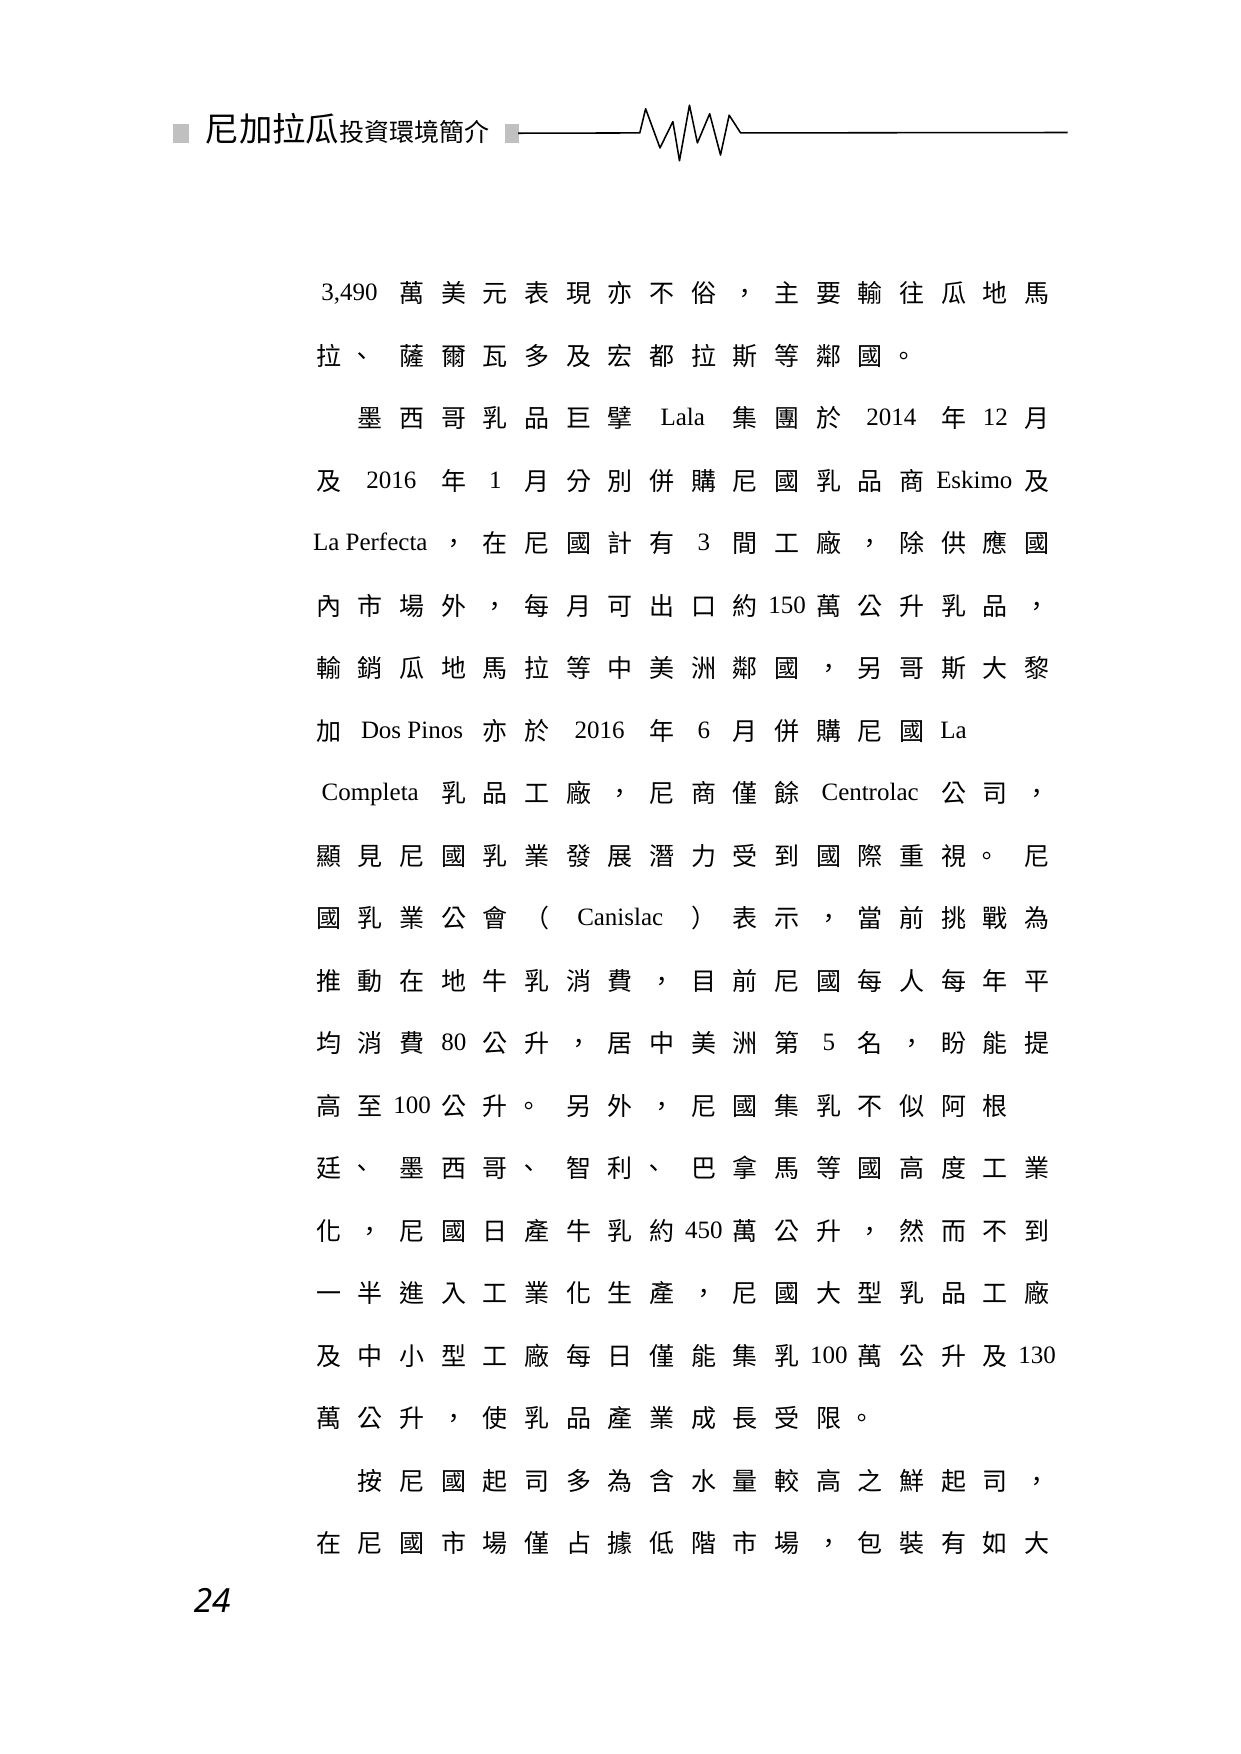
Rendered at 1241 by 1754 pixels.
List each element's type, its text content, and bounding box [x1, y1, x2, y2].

text 3,490萬美元表現亦不俗，主要輸往瓜地馬拉、薩爾瓦多及宏都拉斯等鄰國。 [281, 250, 1058, 375]
text 墨西哥乳品巨擘Lala集團於2014年12月及2016年1月分別併購尼國乳品商Eskimo及La Perfecta，在尼國計有3間工廠，除供應國內市場外，每月可出口約150萬公升乳品，輸銷瓜地馬拉等中美洲鄰國，另哥斯大黎加Dos Pinos亦於2016年6月併購尼國La Completa乳品工廠，尼商僅餘Centrolac公司，顯見尼國乳業發展潛力受到國際重視。尼國乳業公會（Canislac）表示，當前挑戰為推動在地牛乳消費，目前尼國每人每年平均消費80公升，居中美洲第5名，盼能提高至100公升。另外，尼國集乳不似阿根廷、墨西哥、智利、巴拿馬等國高度工業化，尼國日產牛乳約450萬公升，然而不到一半進入工業化生產，尼國大型乳品工廠及中小型工廠每日僅能集乳100萬公升及130萬公升，使乳品產業成長受限。 [281, 375, 1058, 1438]
text 按尼國起司多為含水量較高之鮮起司，在尼國市場僅占據低階市場，包裝有如大 [281, 1438, 1058, 1563]
